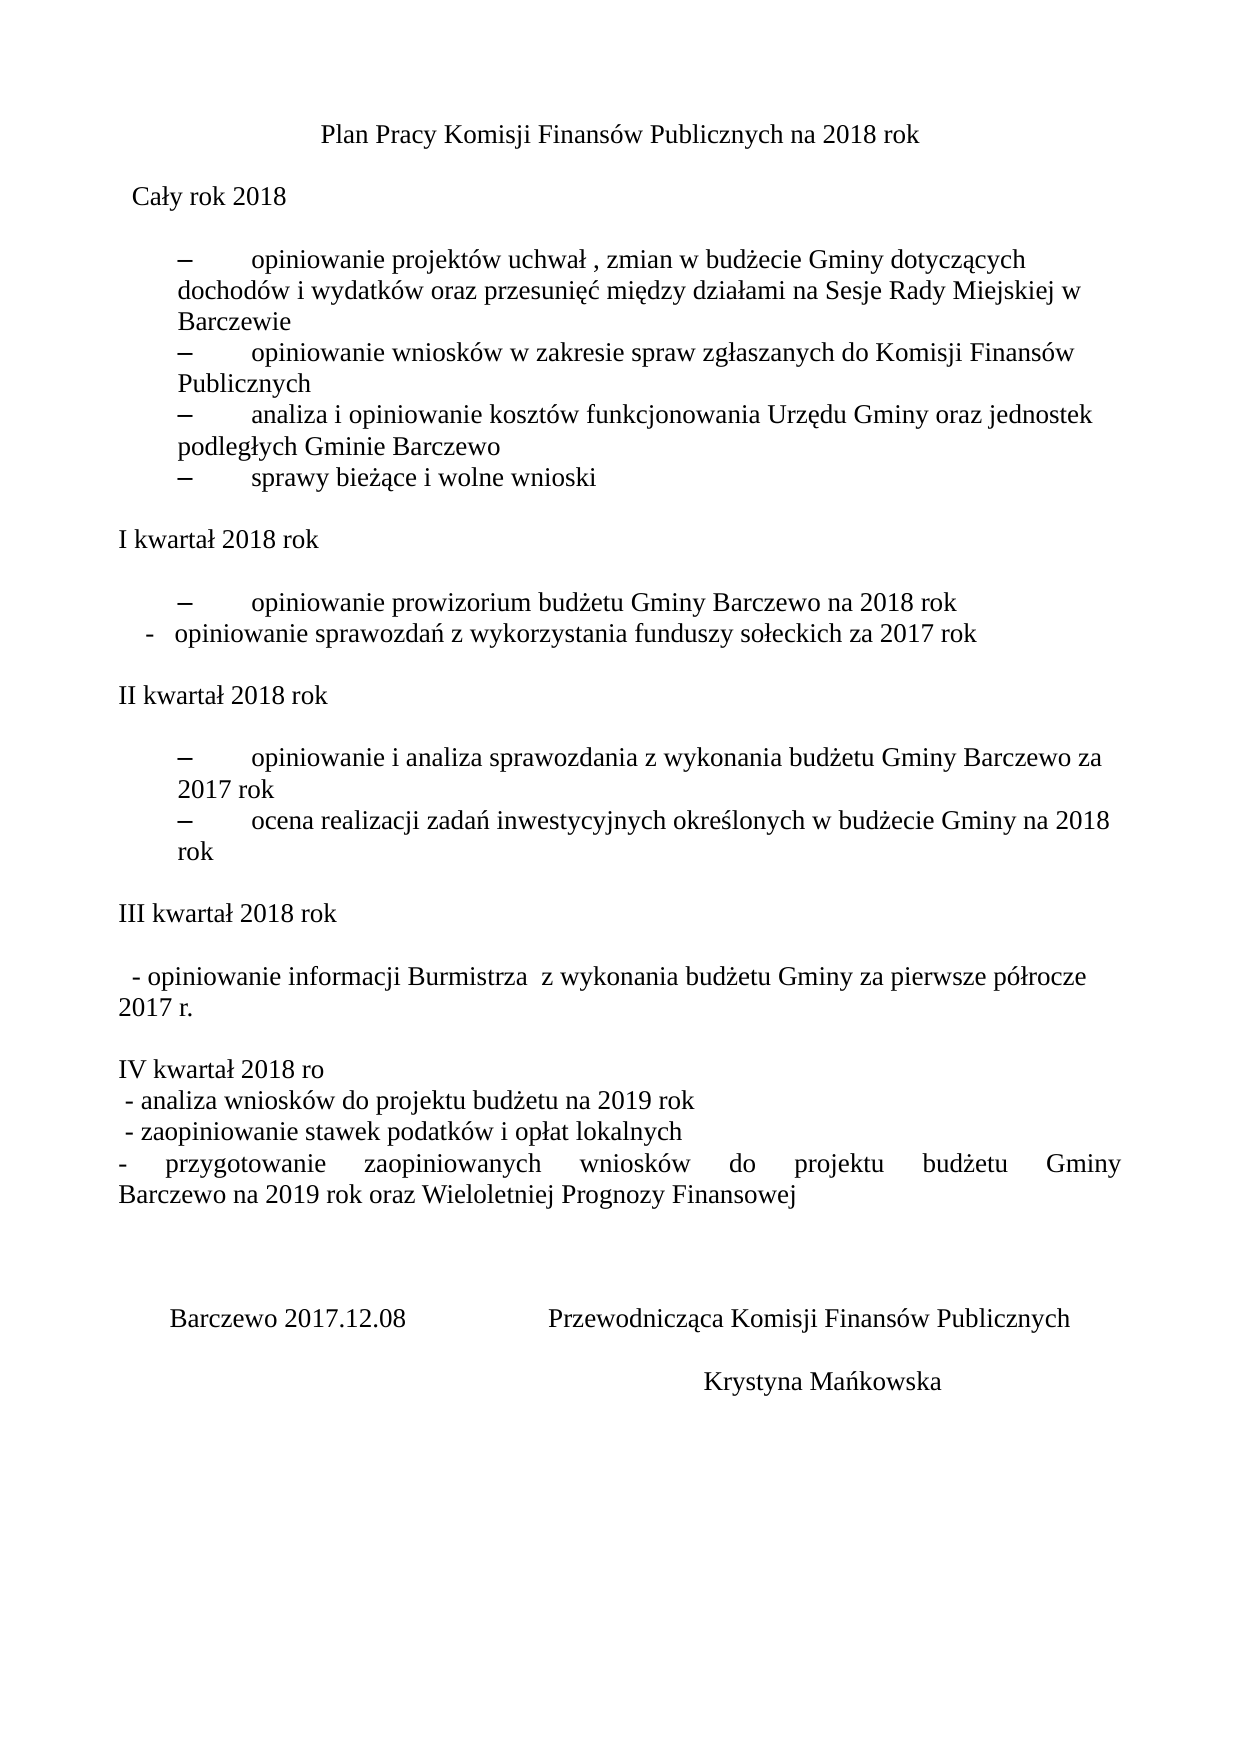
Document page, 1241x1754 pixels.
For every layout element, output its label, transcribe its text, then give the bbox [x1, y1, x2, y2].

text - opiniowanie informacji Burmistrza z wykonania budżetu Gminy za pierwsze półrocze 2017 r. [118, 960, 1122, 1022]
text - zaopiniowanie stawek podatków i opłat lokalnych [118, 1116, 1122, 1147]
list ocena realizacji zadań inwestycyjnych określonych w budżecie Gminy na 2018 rok [177, 804, 1122, 866]
list analiza i opiniowanie kosztów funkcjonowania Urzędu Gminy oraz jednostek podległych Gminie Barczewo [177, 399, 1122, 461]
list opiniowanie wniosków w zakresie spraw zgłaszanych do Komisji Finansów Publicznych [177, 336, 1122, 399]
text Plan Pracy Komisji Finansów Publicznych na 2018 rok [118, 118, 1122, 149]
list opiniowanie i analiza sprawozdania z wykonania budżetu Gminy Barczewo za 2017 rok [177, 742, 1122, 804]
text I kwartał 2018 rok [118, 523, 1122, 554]
text III kwartał 2018 rok [118, 897, 1122, 929]
list opiniowanie projektów uchwał , zmian w budżecie Gminy dotyczących dochodów i wydatków oraz przesunięć między działami na Sesje Rady Miejskiej w Barczewie [177, 243, 1122, 336]
text - przygotowanie zaopiniowanych wniosków do projektu budżetu Gminy Barczewo na 2019 rok oraz Wieloletniej Prognozy Finansowej [118, 1147, 1122, 1209]
text - analiza wniosków do projektu budżetu na 2019 rok [118, 1084, 1122, 1116]
text Barczewo 2017.12.08 Przewodnicząca Komisji Finansów Publicznych [118, 1302, 1122, 1333]
text IV kwartał 2018 ro [118, 1053, 1122, 1084]
text Krystyna Mańkowska [118, 1365, 1122, 1396]
text - opiniowanie sprawozdań z wykorzystania funduszy sołeckich za 2017 rok [118, 617, 1122, 648]
list opiniowanie prowizorium budżetu Gminy Barczewo na 2018 rok [177, 586, 1122, 617]
list sprawy bieżące i wolne wnioski [177, 461, 1122, 492]
text II kwartał 2018 rok [118, 679, 1122, 710]
text Cały rok 2018 [118, 180, 1122, 212]
